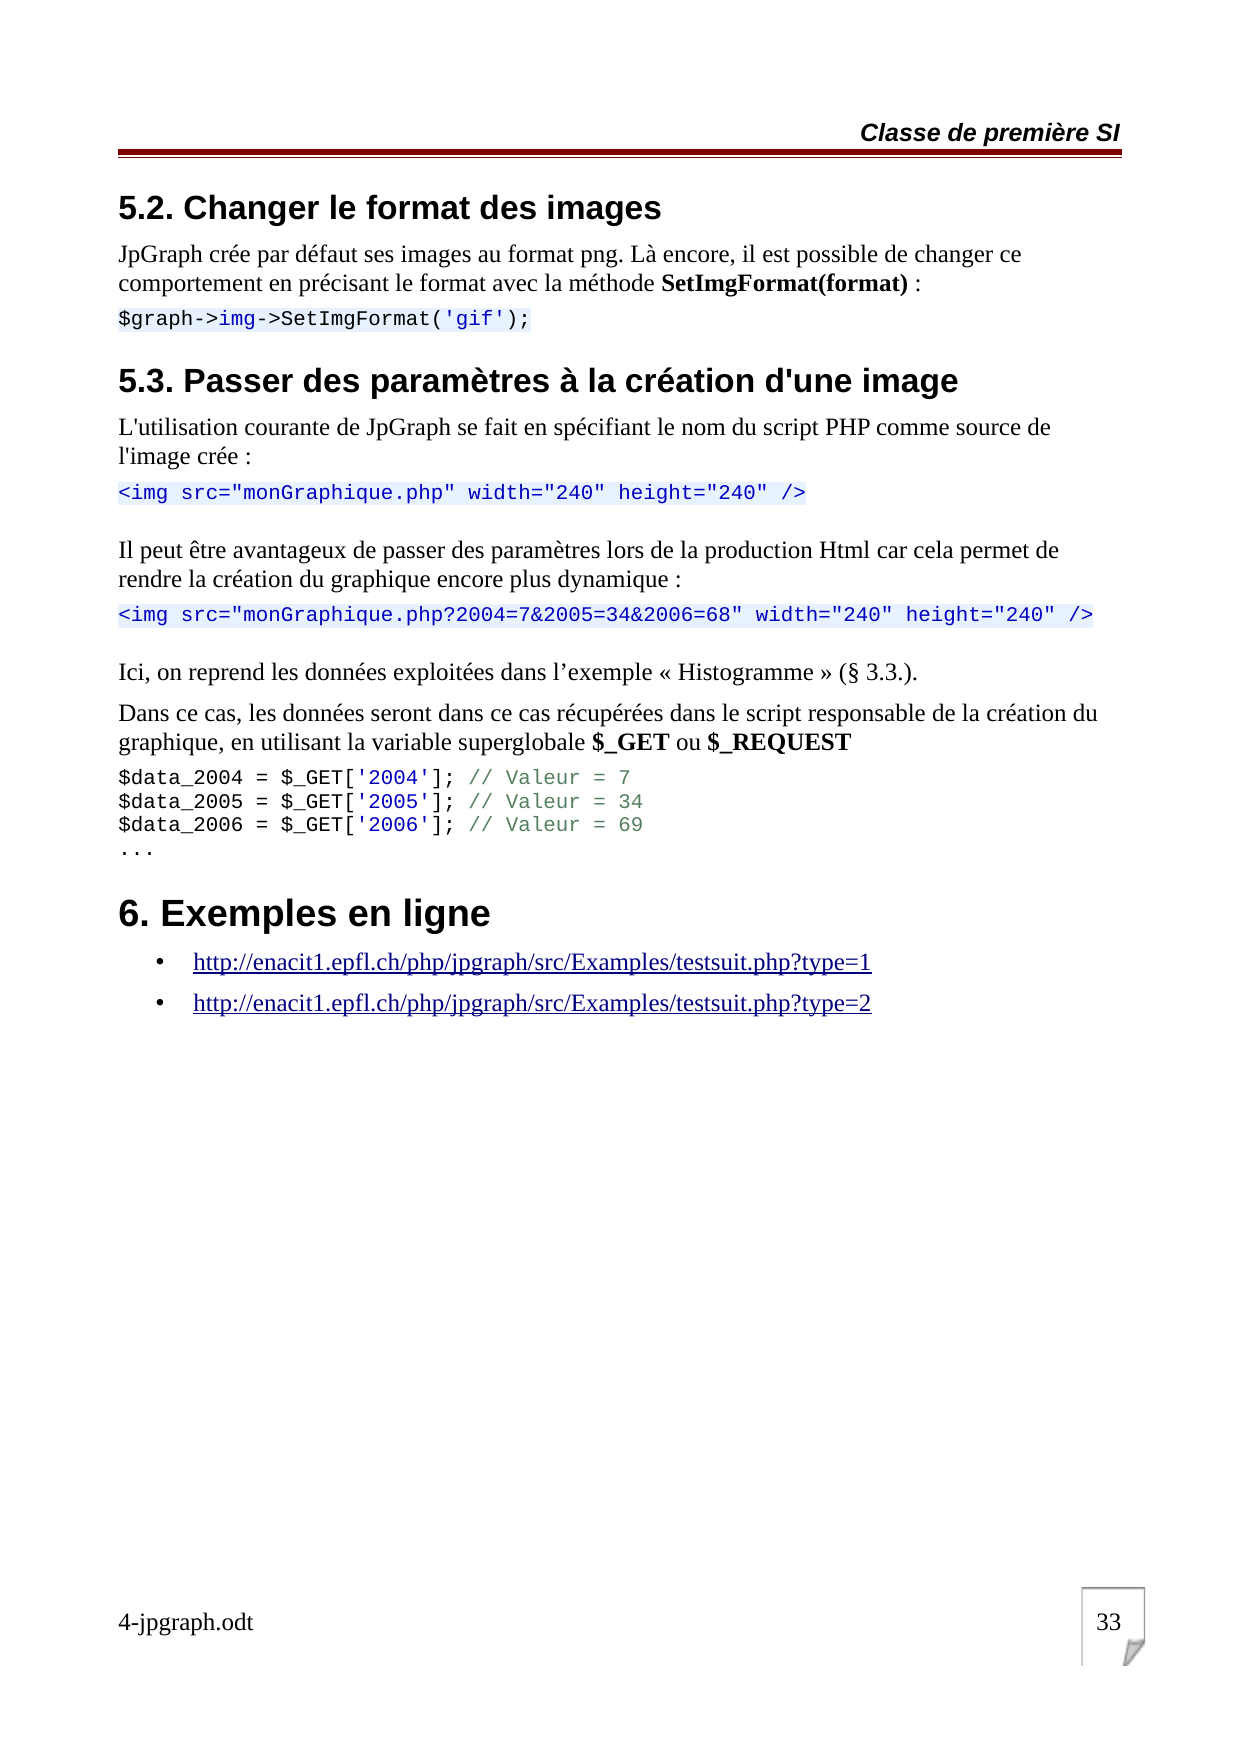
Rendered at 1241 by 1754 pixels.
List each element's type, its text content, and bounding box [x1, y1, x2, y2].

subtitle 6. Exemples en ligne [118, 891, 1122, 935]
subtitle 5.3. Passer des paramètres à la création d'une image [118, 361, 1122, 400]
text $data_2004 = $_GET['2004']; // Valeur = 7 [118, 767, 1122, 791]
subtitle 5.2. Changer le format des images [118, 188, 1122, 226]
text L'utilisation courante de JpGraph se fait en spécifiant le nom du script PHP comme source de l'image crée : [118, 412, 1122, 470]
text $data_2006 = $_GET['2006']; // Valeur = 69 [118, 814, 1122, 838]
list http://enacit1.epfl.ch/php/jpgraph/src/Examples/testsuit.php?type=1 [156, 947, 1122, 976]
text $data_2005 = $_GET['2005']; // Valeur = 34 [118, 791, 1122, 814]
text Il peut être avantageux de passer des paramètres lors de la production Html car cela permet de rendre la création du graphique encore plus dynamique : [118, 535, 1122, 592]
text JpGraph crée par défaut ses images au format png. Là encore, il est possible de changer ce comportement en précisant le format avec la méthode SetImgFormat(format) : [118, 239, 1122, 296]
text <img src="monGraphique.php?2004=7&2005=34&2006=68" width="240" height="240" /> [118, 604, 1122, 628]
list http://enacit1.epfl.ch/php/jpgraph/src/Examples/testsuit.php?type=2 [156, 988, 1122, 1017]
text Ici, on reprend les données exploitées dans l’exemple « Histogramme » (§ 3.3.). [118, 657, 1122, 686]
text Dans ce cas, les données seront dans ce cas récupérées dans le script responsable de la création du graphique, en utilisant la variable superglobale $_GET ou $_REQUEST [118, 698, 1122, 755]
text ... [118, 838, 1122, 862]
text $graph->img->SetImgFormat('gif'); [118, 308, 1122, 332]
text <img src="monGraphique.php" width="240" height="240" /> [118, 482, 1122, 505]
